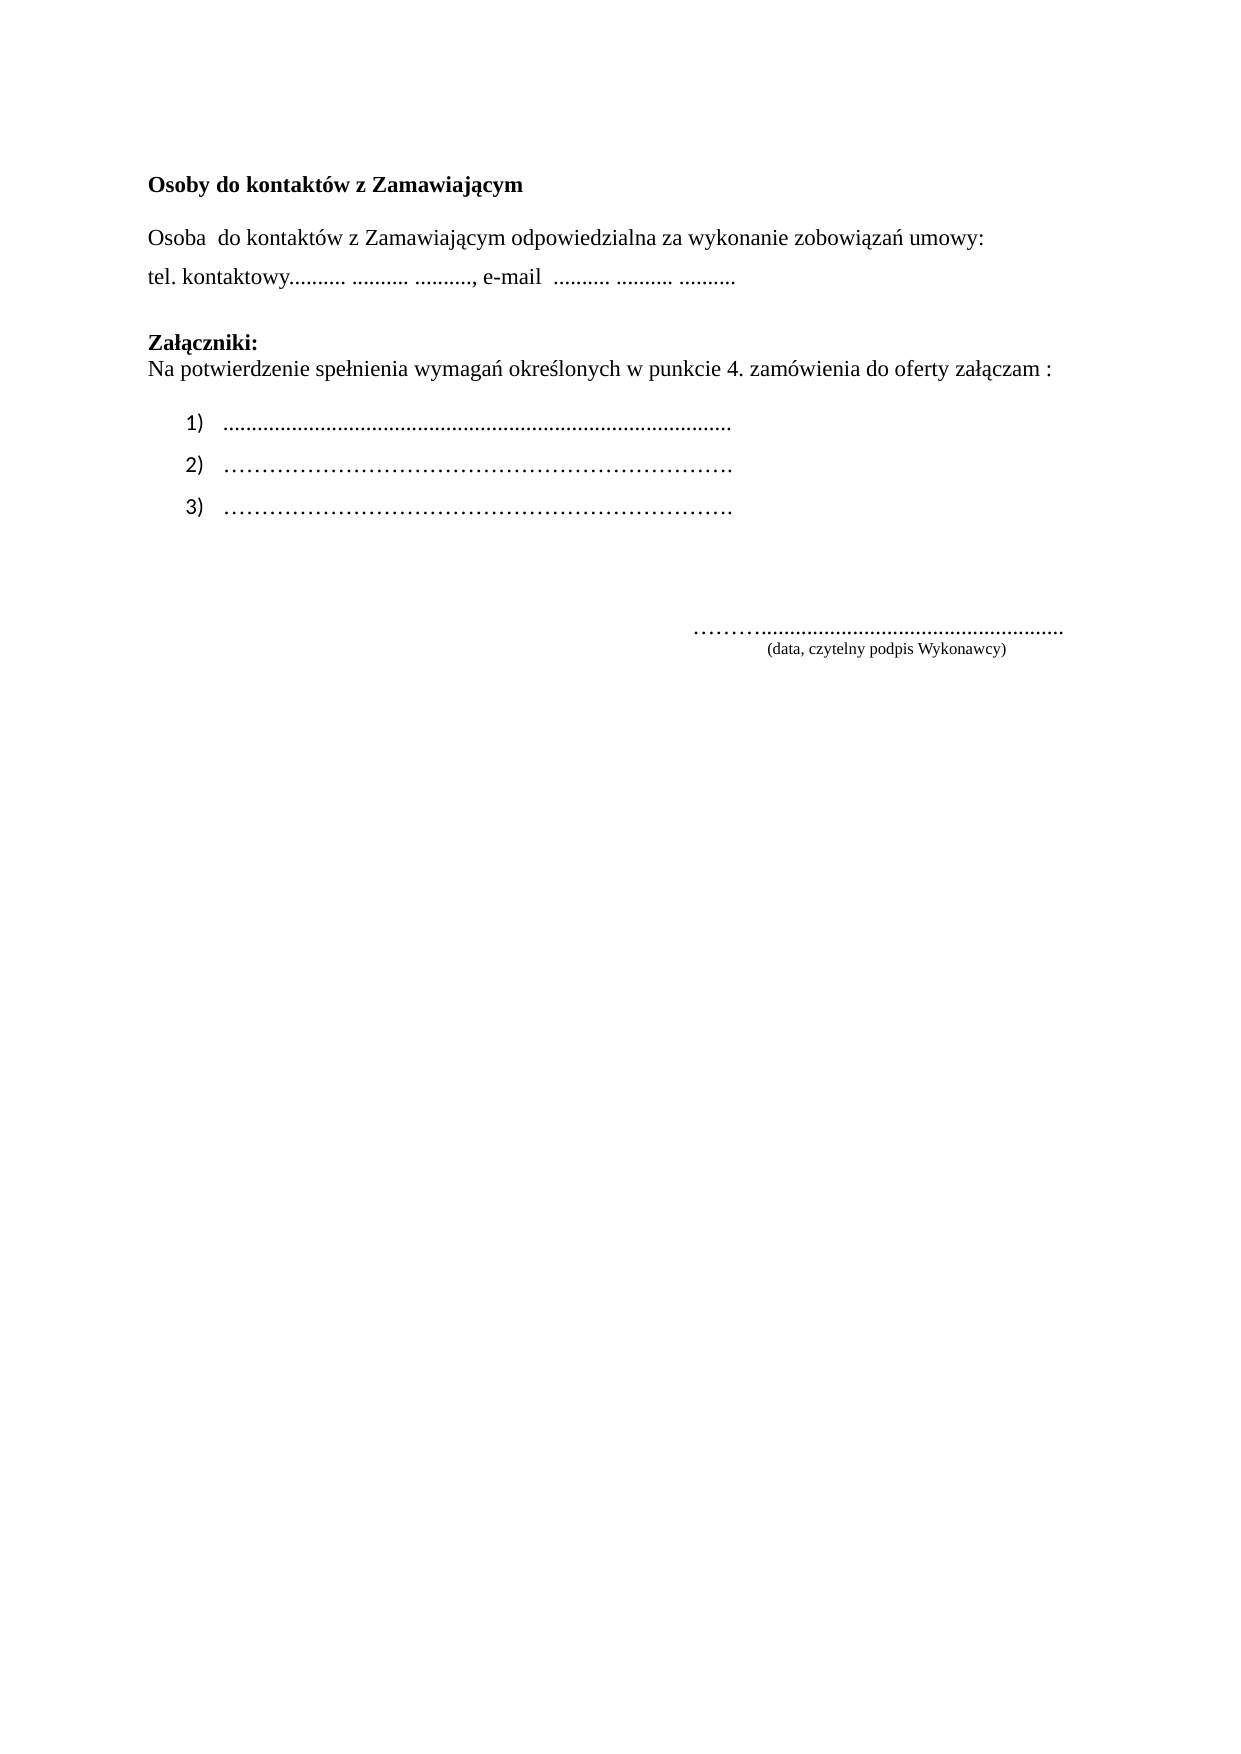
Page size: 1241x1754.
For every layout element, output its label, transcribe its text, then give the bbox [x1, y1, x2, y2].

list …………………………………………………………. [185, 492, 1092, 520]
text Załączniki: [148, 329, 1092, 355]
list ......................................................................................... [185, 408, 1092, 436]
text Osoba do kontaktów z Zamawiającym odpowiedzialna za wykonanie zobowiązań umowy: [148, 223, 1092, 250]
list …………………………………………………………. [185, 450, 1092, 478]
text Na potwierdzenie spełnienia wymagań określonych w punkcie 4. zamówienia do oferty załączam : [148, 355, 1092, 382]
text Osoby do kontaktów z Zamawiającym [148, 171, 1092, 197]
text ………..................................................... [590, 613, 1092, 639]
text tel. kontaktowy.......... .......... .........., e-mail .......... .......... .......... [148, 263, 1092, 289]
text (data, czytelny podpis Wykonawcy) [148, 639, 1092, 658]
